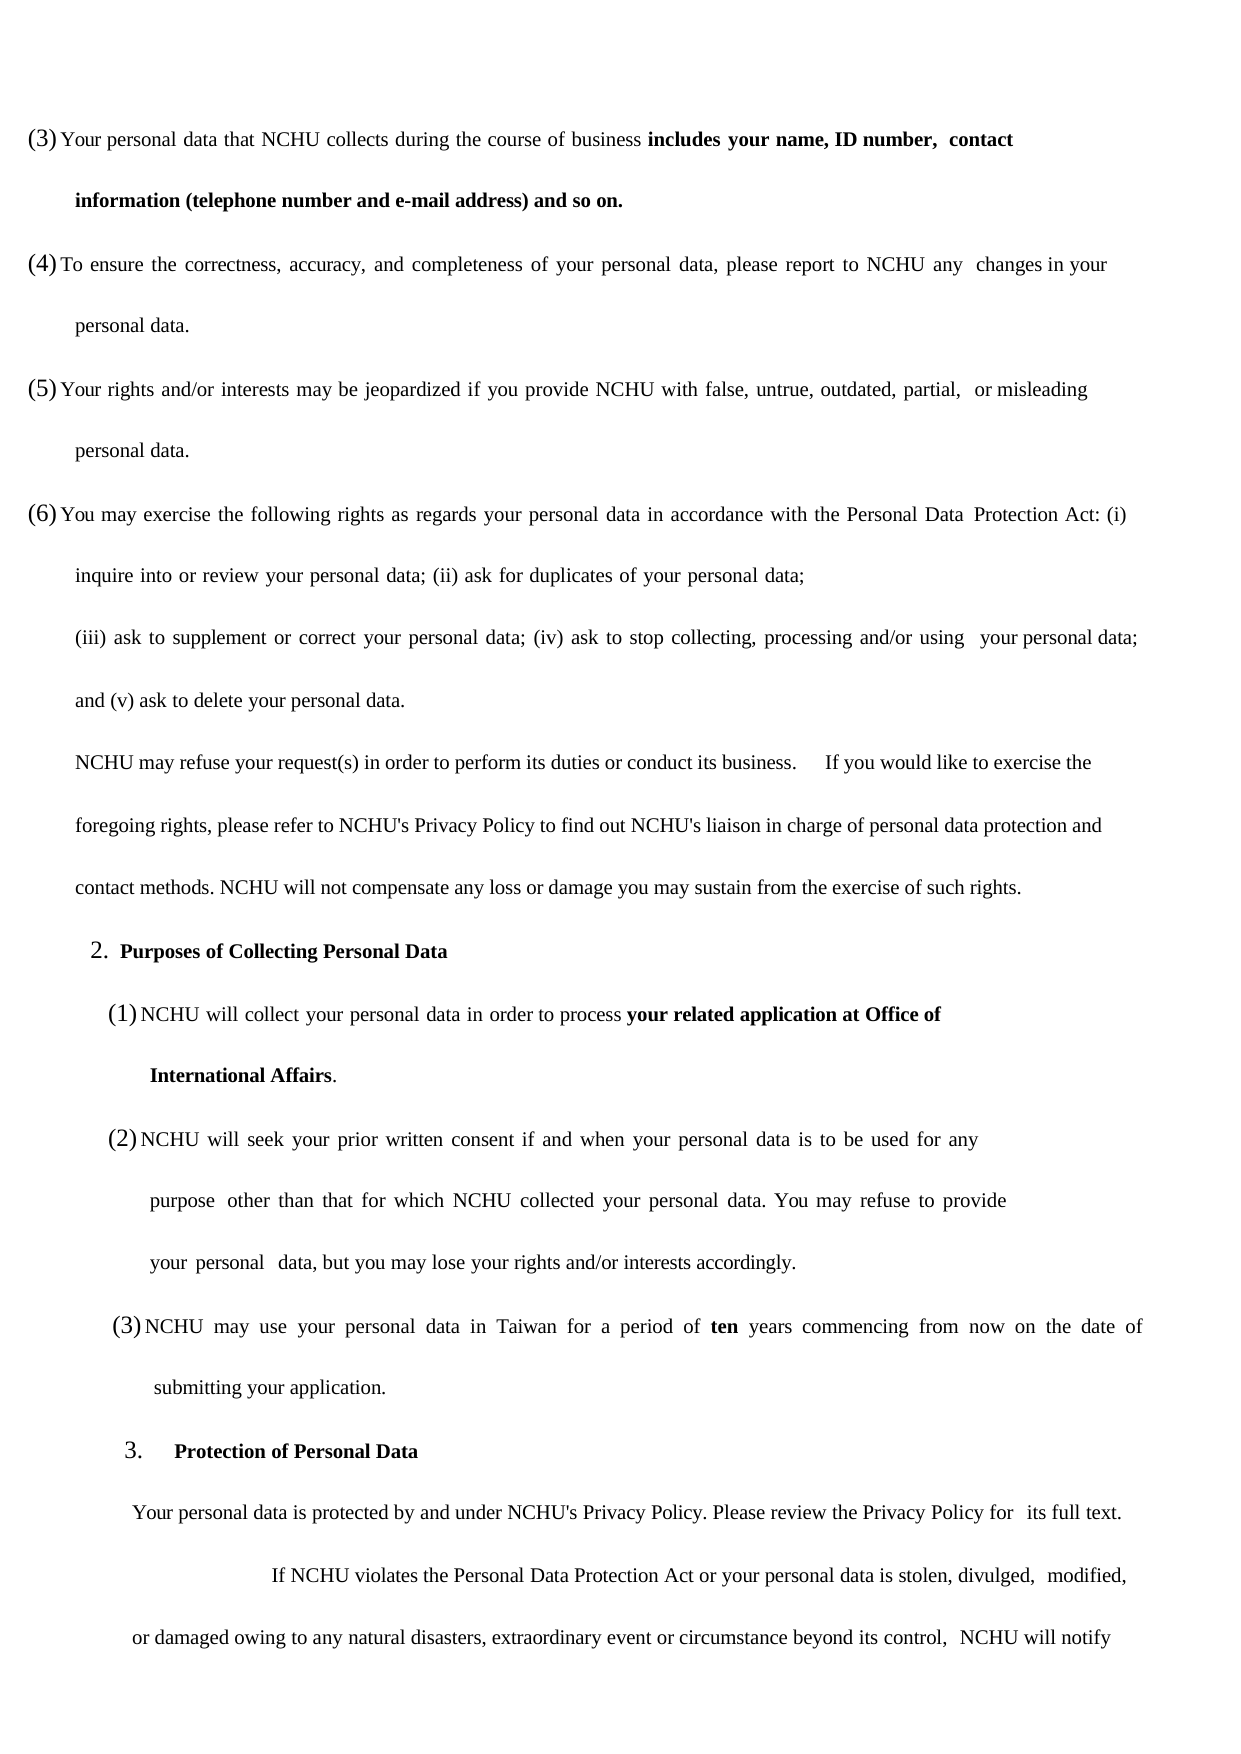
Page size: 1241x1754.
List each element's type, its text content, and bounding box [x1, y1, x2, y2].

text (iii) ask to supplement or correct your personal data; (iv) ask to stop collecting, processing and/or using your personal data; and (v) ask to delete your personal data. [75, 596, 1148, 721]
text NCHU may refuse your request(s) in order to perform its duties or conduct its business. If you would like to exercise the foregoing rights, please refer to NCHU's Privacy Policy to find out NCHU's liaison in charge of personal data protection and contact methods. NCHU will not compensate any loss or damage you may sustain from the exercise of such rights. [75, 721, 1148, 908]
text Your personal data is protected by and under NCHU's Privacy Policy. Please review the Privacy Policy for its full text. If NCHU violates the Personal Data Protection Act or your personal data is stolen, divulged, modified, or damaged owing to any natural disasters, extraordinary event or circumstance beyond its control, NCHU will notify [132, 1471, 1130, 1658]
list Protection of Personal Data [124, 1408, 1165, 1471]
list Your personal data that NCHU collects during the course of business includes your name, ID number, contact information (telephone number and e-mail address) and so on. [28, 96, 1121, 221]
list NCHU will seek your prior written consent if and when your personal data is to be used for any purpose other than that for which NCHU collected your personal data. You may refuse to provide your personal data, but you may lose your rights and/or interests accordingly. [108, 1096, 1029, 1283]
list To ensure the correctness, accuracy, and completeness of your personal data, please report to NCHU any changes in your personal data. [28, 221, 1148, 346]
list NCHU will collect your personal data in order to process your related application at Office of International Affairs. [108, 971, 1029, 1096]
list Purposes of Collecting Personal Data [90, 908, 1165, 971]
list You may exercise the following rights as regards your personal data in accordance with the Personal Data Protection Act: (i) inquire into or review your personal data; (ii) ask for duplicates of your personal data; [28, 471, 1148, 596]
list NCHU may use your personal data in Taiwan for a period of ten years commencing from now on the date of submitting your application. [112, 1283, 1144, 1408]
list Your rights and/or interests may be jeopardized if you provide NCHU with false, untrue, outdated, partial, or misleading personal data. [28, 346, 1148, 471]
